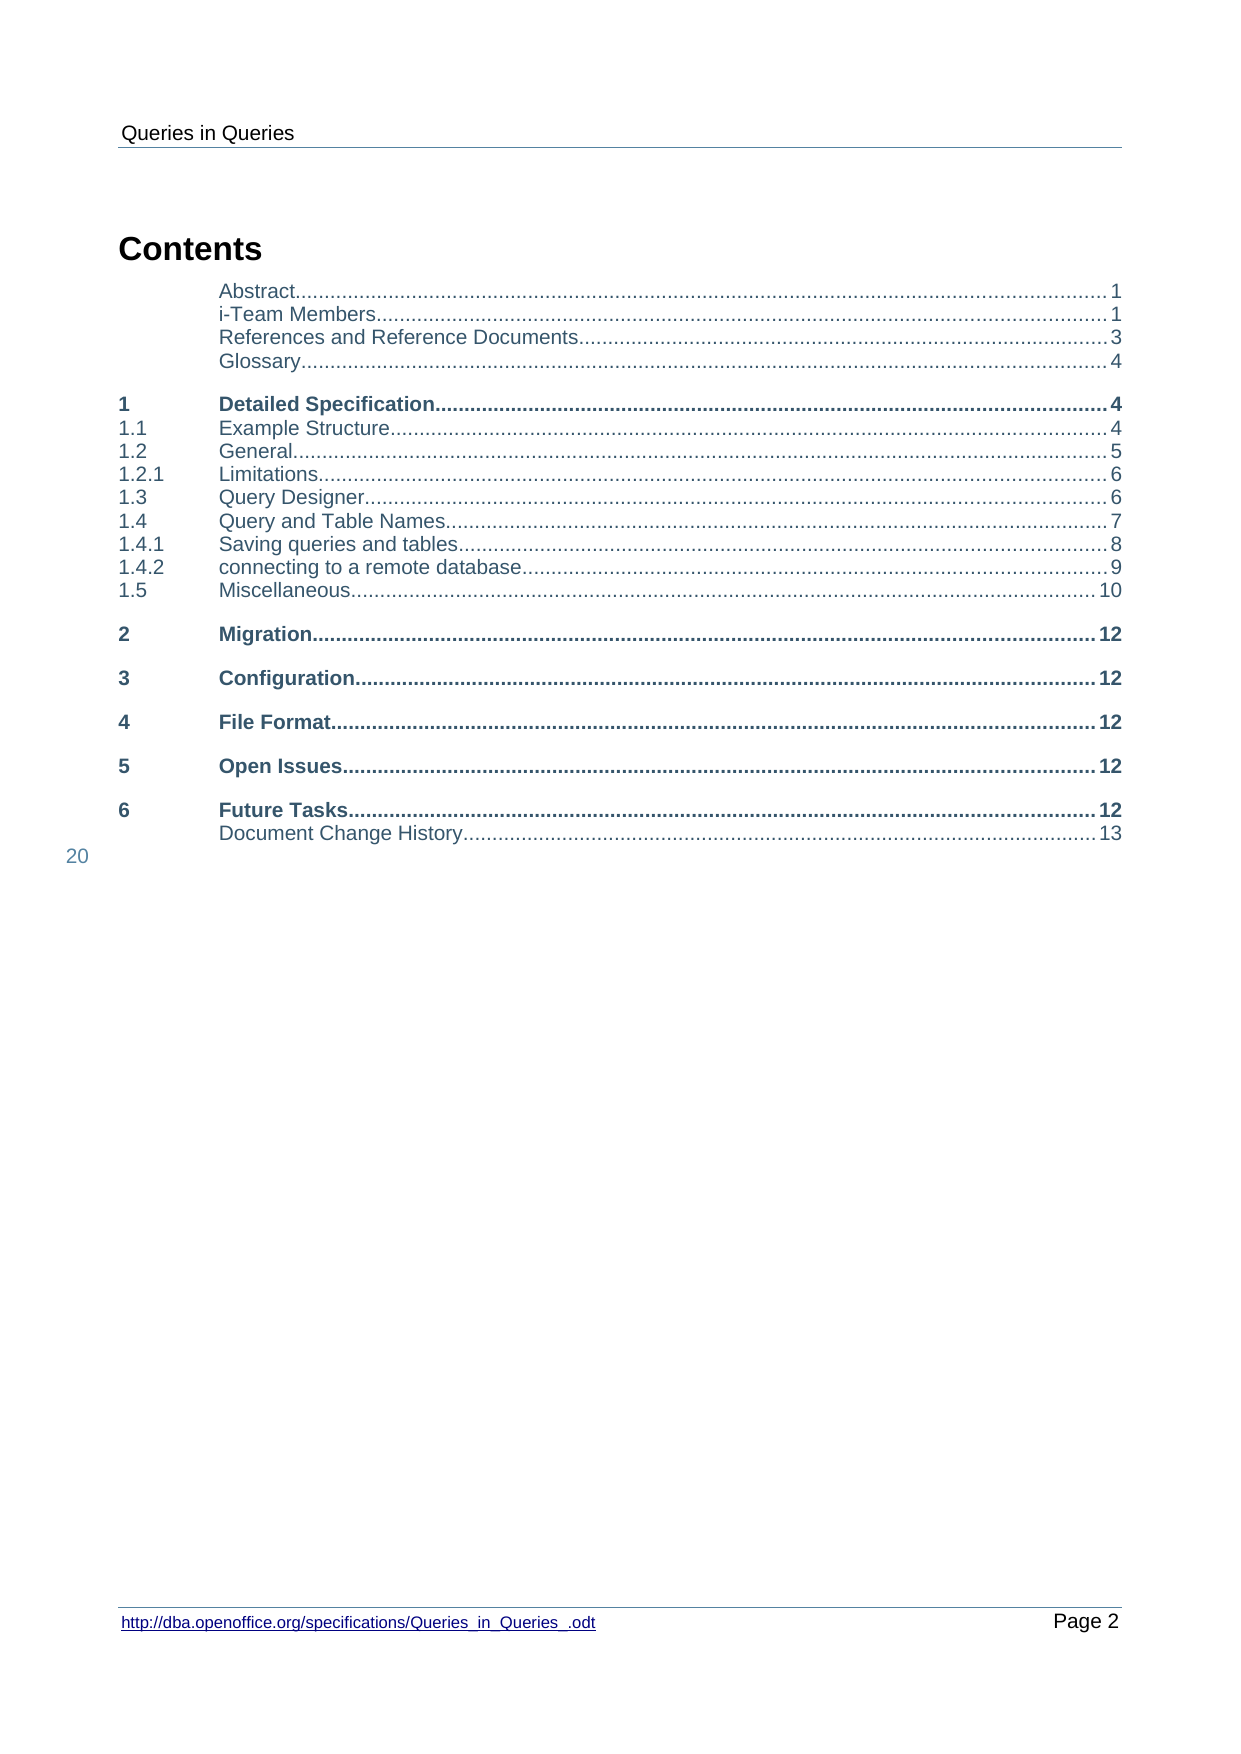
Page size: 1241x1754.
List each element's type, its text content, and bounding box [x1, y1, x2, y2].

text 1.4 Query and Table Names 7 [118, 509, 1122, 532]
text 4 File Format 12 [118, 710, 1122, 734]
text 6 Future Tasks 12 [118, 798, 1122, 821]
text 1.1 Example Structure 4 [118, 416, 1122, 439]
text Glossary 4 [118, 349, 1122, 372]
text i-Team Members 1 [118, 303, 1122, 326]
text Abstract 1 [118, 279, 1122, 303]
text 1.4.2 connecting to a remote database 9 [118, 556, 1122, 579]
text 1.4.1 Saving queries and tables 8 [118, 532, 1122, 556]
text 3 Configuration 12 [118, 667, 1122, 690]
text 5 Open Issues 12 [118, 754, 1122, 777]
text 1.2 General 5 [118, 439, 1122, 463]
text 1.5 Miscellaneous 10 [118, 579, 1122, 602]
text References and Reference Documents 3 [118, 326, 1122, 349]
text 2 Migration 12 [118, 623, 1122, 646]
subtitle Contents [118, 230, 1122, 267]
text 1.2.1 Limitations 6 [118, 463, 1122, 486]
text Document Change History 13 [118, 821, 1122, 844]
text 1.3 Query Designer 6 [118, 486, 1122, 509]
text 1 Detailed Specification 4 [118, 393, 1122, 416]
